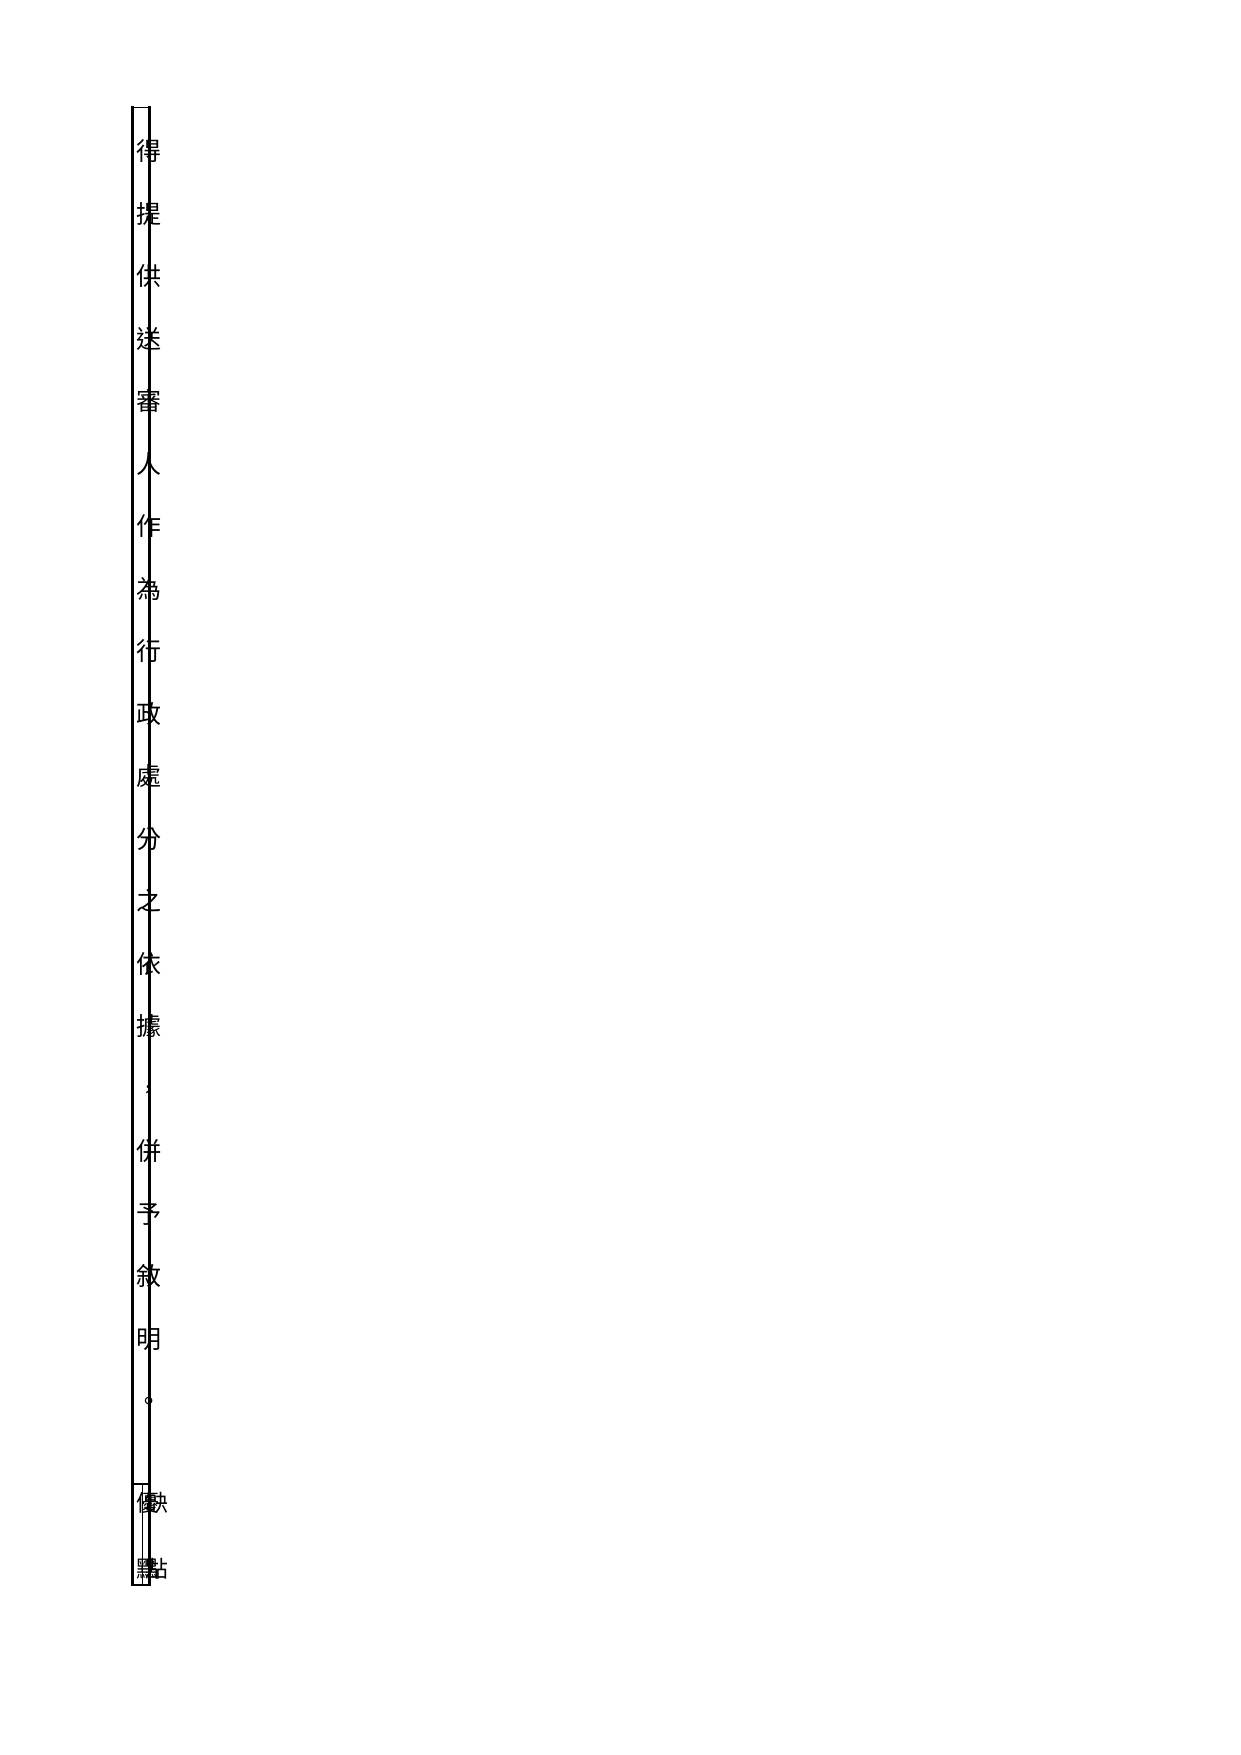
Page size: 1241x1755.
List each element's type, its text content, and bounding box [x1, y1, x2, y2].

table_cell 審查意見： 說明： 1.審查意見請勿僅以送審人投稿期刊之等級、排名、Impact Factor等項目為審查基準。 2.審查意見請分別就代表作及參考作具體審查及撰寫審查意見，並請勾選優缺點及總評欄。 3.前述意見建議以條列方式敘述，並以A4紙電腦打字。 4.本案審定結果如為不通過，審查意見得提供送審人作為行政處分之依據，併予敘明。 [134, 108, 148, 1483]
table_cell 缺 點 [143, 1512, 148, 1559]
table_cell 優 點 [134, 1485, 142, 1584]
